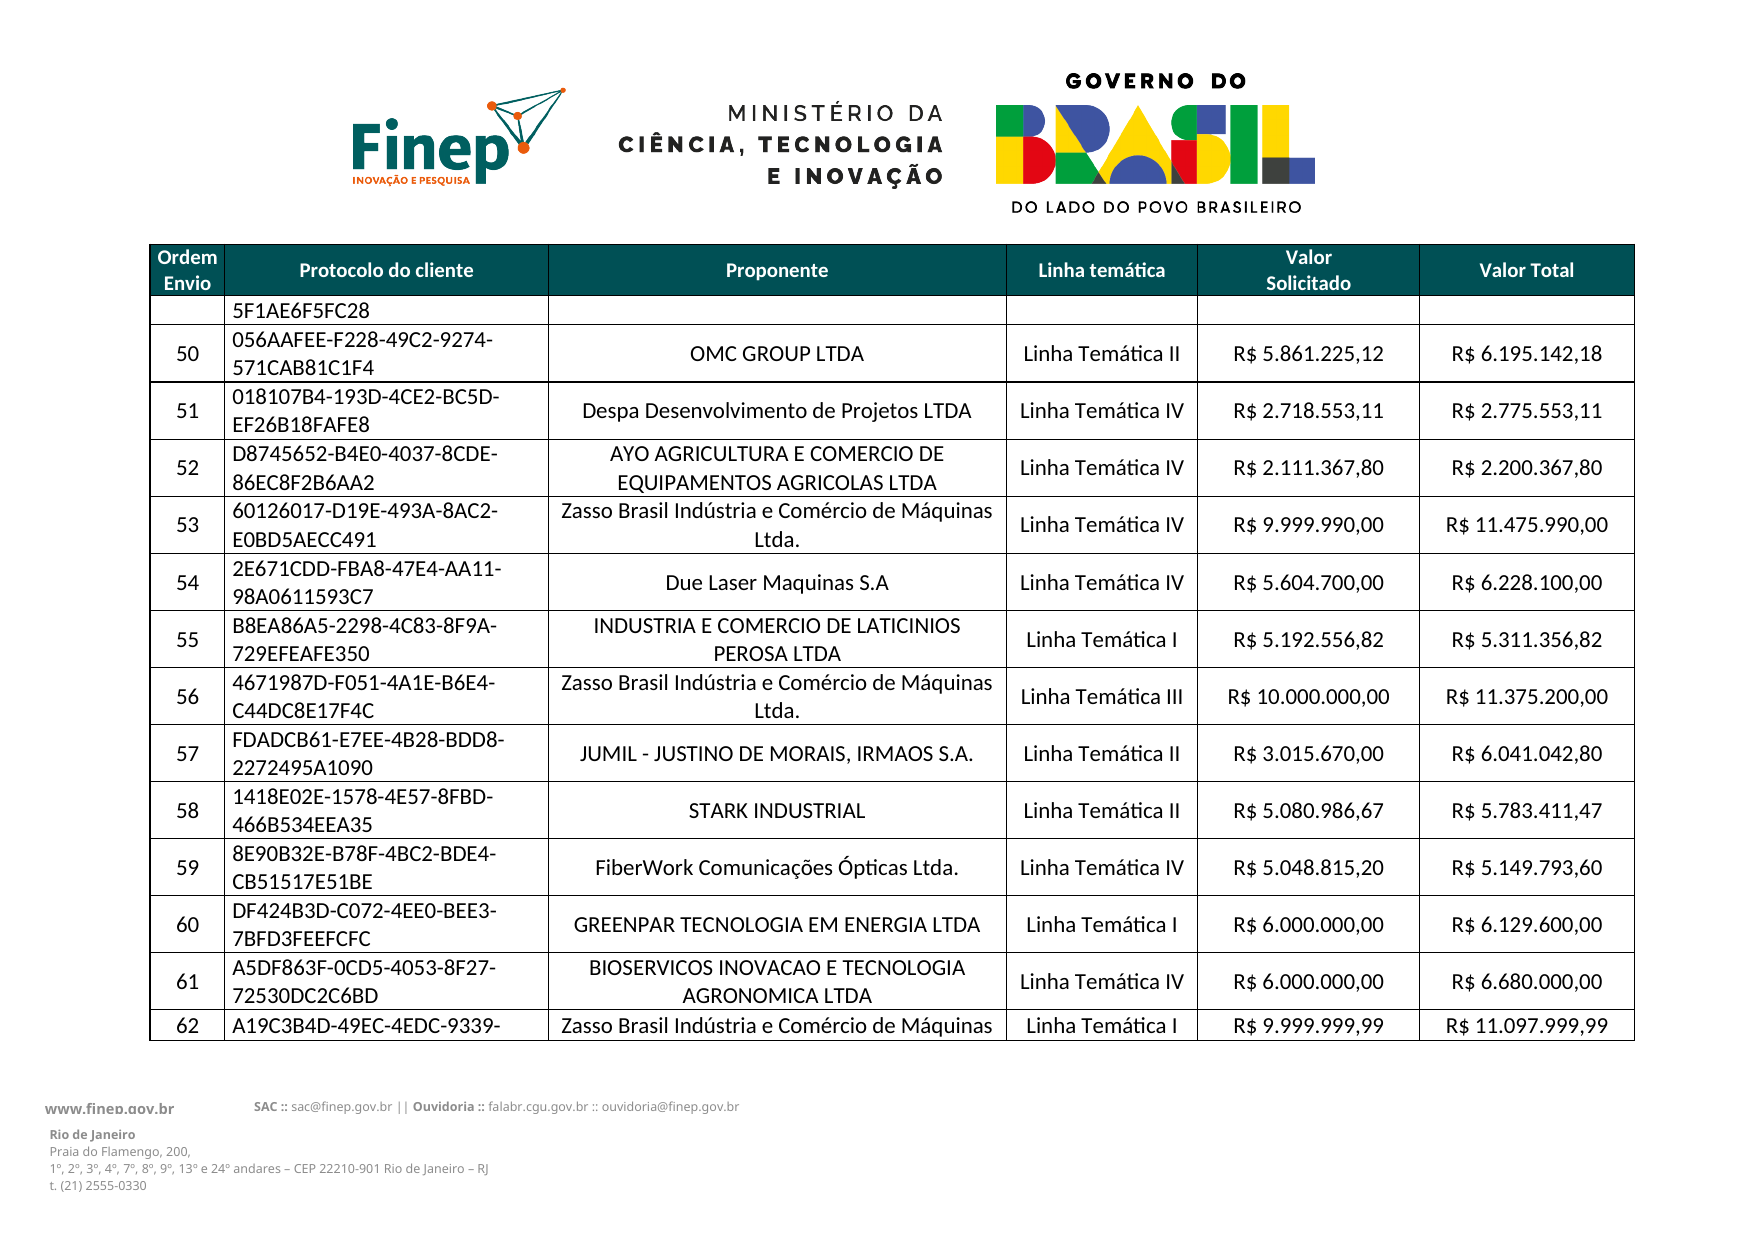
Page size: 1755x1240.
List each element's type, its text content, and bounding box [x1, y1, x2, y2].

table_cell 4671987D-F051-4A1E-B6E4-C44DC8E17F4C [225, 668, 548, 724]
table_cell A19C3B4D-49EC-4EDC-9339- [225, 1010, 548, 1039]
table_cell 50 [151, 325, 224, 381]
table_cell R$ 6.000.000,00 [1198, 896, 1419, 952]
table_cell R$ 5.048.815,20 [1198, 839, 1419, 895]
table_cell R$ 5.861.225,12 [1198, 325, 1419, 381]
table_cell R$ 5.783.411,47 [1420, 782, 1634, 838]
table_cell R$ 11.475.990,00 [1420, 497, 1634, 553]
table_header Valor Total [1420, 245, 1634, 295]
table_cell 018107B4-193D-4CE2-BC5D-EF26B18FAFE8 [225, 383, 548, 438]
table_cell R$ 5.192.556,82 [1198, 611, 1419, 667]
table_cell Linha Temática IV [1007, 497, 1197, 553]
table_cell R$ 9.999.990,00 [1198, 497, 1419, 553]
table_cell OMC GROUP LTDA [549, 325, 1006, 381]
table_cell [1198, 296, 1419, 324]
table_cell [151, 296, 224, 324]
table_cell Linha Temática II [1007, 782, 1197, 838]
table_cell Linha Temática I [1007, 611, 1197, 667]
table_cell 56 [151, 668, 224, 724]
table_cell R$ 6.195.142,18 [1420, 325, 1634, 381]
table_cell R$ 11.097.999,99 [1420, 1010, 1634, 1039]
table_header Linha temática [1007, 245, 1197, 295]
table_cell INDUSTRIA E COMERCIO DE LATICINIOS PEROSA LTDA [549, 611, 1006, 667]
table_cell Linha Temática III [1007, 668, 1197, 724]
table_cell R$ 6.000.000,00 [1198, 953, 1419, 1009]
table_cell Zasso Brasil Indústria e Comércio de Máquinas Ltda. [549, 497, 1006, 553]
table_cell R$ 5.080.986,67 [1198, 782, 1419, 838]
table_cell DF424B3D-C072-4EE0-BEE3-7BFD3FEEFCFC [225, 896, 548, 952]
table_cell 54 [151, 554, 224, 610]
table_cell 61 [151, 953, 224, 1009]
table_cell [549, 296, 1006, 324]
table_cell Linha Temática IV [1007, 839, 1197, 895]
table_cell Linha Temática IV [1007, 953, 1197, 1009]
table_header Valor Solicitado [1198, 245, 1419, 295]
table_header Proponente [549, 245, 1006, 295]
table_cell R$ 5.149.793,60 [1420, 839, 1634, 895]
table_cell FiberWork Comunicações Ópticas Ltda. [549, 839, 1006, 895]
table_cell Due Laser Maquinas S.A [549, 554, 1006, 610]
table_cell 056AAFEE-F228-49C2-9274-571CAB81C1F4 [225, 325, 548, 381]
table_cell BIOSERVICOS INOVACAO E TECNOLOGIA AGRONOMICA LTDA [549, 953, 1006, 1009]
table_cell [1420, 296, 1634, 324]
table_cell 52 [151, 440, 224, 496]
table_cell 1418E02E-1578-4E57-8FBD-466B534EEA35 [225, 782, 548, 838]
table_cell 60 [151, 896, 224, 952]
table_header Protocolo do cliente [225, 245, 548, 295]
table_cell FDADCB61-E7EE-4B28-BDD8-2272495A1090 [225, 725, 548, 781]
table_cell Linha Temática I [1007, 1010, 1197, 1039]
table_cell STARK INDUSTRIAL [549, 782, 1006, 838]
table_cell R$ 10.000.000,00 [1198, 668, 1419, 724]
table_cell 57 [151, 725, 224, 781]
table_cell Linha Temática II [1007, 725, 1197, 781]
table_header Ordem Envio [151, 245, 224, 295]
table_cell R$ 6.228.100,00 [1420, 554, 1634, 610]
table_cell Despa Desenvolvimento de Projetos LTDA [549, 383, 1006, 438]
table_cell A5DF863F-0CD5-4053-8F27-72530DC2C6BD [225, 953, 548, 1009]
table_cell R$ 5.311.356,82 [1420, 611, 1634, 667]
table_cell 5F1AE6F5FC28 [225, 296, 548, 324]
table_cell Linha Temática I [1007, 896, 1197, 952]
table_cell R$ 5.604.700,00 [1198, 554, 1419, 610]
table_cell R$ 3.015.670,00 [1198, 725, 1419, 781]
table_cell R$ 2.200.367,80 [1420, 440, 1634, 496]
table_cell R$ 2.718.553,11 [1198, 383, 1419, 438]
table_cell 55 [151, 611, 224, 667]
table_cell R$ 9.999.999,99 [1198, 1010, 1419, 1039]
table_cell R$ 11.375.200,00 [1420, 668, 1634, 724]
table_cell Linha Temática IV [1007, 554, 1197, 610]
table_cell R$ 6.680.000,00 [1420, 953, 1634, 1009]
table_cell 2E671CDD-FBA8-47E4-AA11-98A0611593C7 [225, 554, 548, 610]
table_cell Linha Temática IV [1007, 440, 1197, 496]
table_cell [1007, 296, 1197, 324]
table_cell 51 [151, 383, 224, 438]
table_cell GREENPAR TECNOLOGIA EM ENERGIA LTDA [549, 896, 1006, 952]
table_cell R$ 2.111.367,80 [1198, 440, 1419, 496]
table_cell Zasso Brasil Indústria e Comércio de Máquinas Ltda. [549, 668, 1006, 724]
table_cell 59 [151, 839, 224, 895]
table_cell 53 [151, 497, 224, 553]
table_cell B8EA86A5-2298-4C83-8F9A-729EFEAFE350 [225, 611, 548, 667]
table_cell Linha Temática II [1007, 325, 1197, 381]
table_cell JUMIL - JUSTINO DE MORAIS, IRMAOS S.A. [549, 725, 1006, 781]
table_cell 8E90B32E-B78F-4BC2-BDE4-CB51517E51BE [225, 839, 548, 895]
table_cell R$ 6.041.042,80 [1420, 725, 1634, 781]
table_cell AYO AGRICULTURA E COMERCIO DE EQUIPAMENTOS AGRICOLAS LTDA [549, 440, 1006, 496]
table_cell R$ 2.775.553,11 [1420, 383, 1634, 438]
table_cell 60126017-D19E-493A-8AC2-E0BD5AECC491 [225, 497, 548, 553]
table_cell Zasso Brasil Indústria e Comércio de Máquinas [549, 1010, 1006, 1039]
table_cell 58 [151, 782, 224, 838]
table_cell R$ 6.129.600,00 [1420, 896, 1634, 952]
table_cell 62 [151, 1010, 224, 1039]
table_cell Linha Temática IV [1007, 383, 1197, 438]
table_cell D8745652-B4E0-4037-8CDE-86EC8F2B6AA2 [225, 440, 548, 496]
